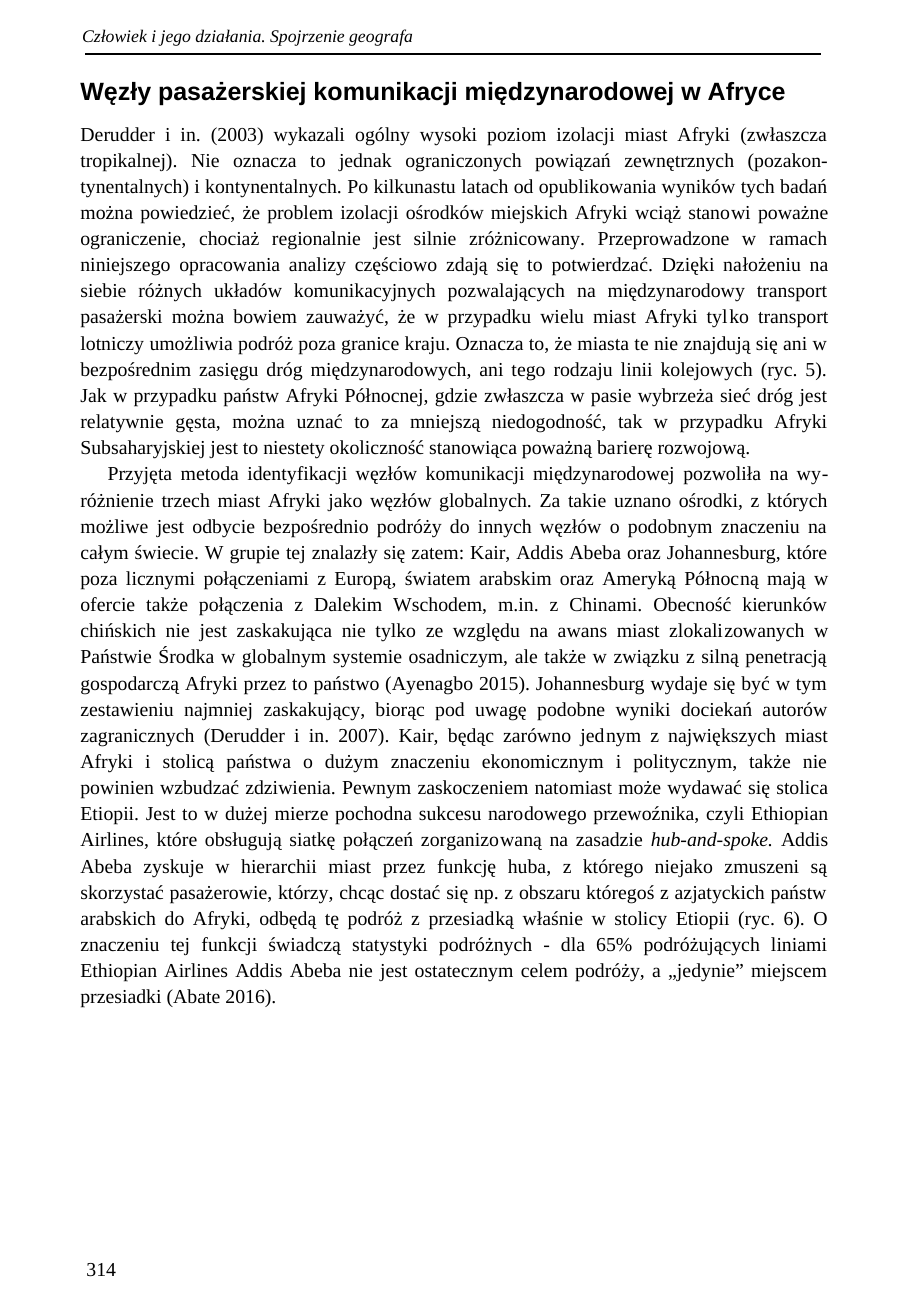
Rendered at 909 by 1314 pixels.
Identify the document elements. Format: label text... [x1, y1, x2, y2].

text Człowiek i jego działania. Spojrzenie geografa [82, 26, 421, 46]
text Przyjęta metoda identyfikacji węzłów komunikacji międzynarodowej pozwoliła na wy­różnienie trzech miast Afryki jako węzłów globalnych. Za takie uznano ośrodki, z których możliwe jest odbycie bezpośrednio podróży do innych węzłów o podobnym znaczeniu na całym świecie. W grupie tej znalazły się zatem: Kair, Addis Abeba oraz Johannesburg, które poza licznymi połączeniami z Europą, światem arabskim oraz Ameryką Północ­ną mają w ofercie także połączenia z Dalekim Wschodem, m.in. z Chinami. Obecność kierunków chińskich nie jest zaskakująca nie tylko ze względu na awans miast zlokali­zowanych w Państwie Środka w globalnym systemie osadniczym, ale także w związku z silną penetracją gospodarczą Afryki przez to państwo (Ayenagbo 2015). Johannesburg wydaje się być w tym zestawieniu najmniej zaskakujący, biorąc pod uwagę podobne wyniki dociekań autorów zagranicznych (Derudder i in. 2007). Kair, będąc zarówno jed­nym z największych miast Afryki i stolicą państwa o dużym znaczeniu ekonomicznym i politycznym, także nie powinien wzbudzać zdziwienia. Pewnym zaskoczeniem nato­miast może wydawać się stolica Etiopii. Jest to w dużej mierze pochodna sukcesu naro­dowego przewoźnika, czyli Ethiopian Airlines, które obsługują siatkę połączeń zorganizo­waną na zasadzie hub-and-spoke. Addis Abeba zyskuje w hierarchii miast przez funkcję huba, z którego niejako zmuszeni są skorzystać pasażerowie, którzy, chcąc dostać się np. z obszaru któregoś z azjatyckich państw arabskich do Afryki, odbędą tę podróż z przesiad­ką właśnie w stolicy Etiopii (ryc. 6). O znaczeniu tej funkcji świadczą statystyki podróżnych - dla 65% podróżujących liniami Ethiopian Airlines Addis Abeba nie jest ostatecznym celem podróży, a „jedynie” miejscem przesiadki (Abate 2016). [80, 462, 828, 1008]
text 314 [86, 1258, 121, 1281]
text Derudder i in. (2003) wykazali ogólny wysoki poziom izolacji miast Afryki (zwłaszcza tropikalnej). Nie oznacza to jednak ograniczonych powiązań zewnętrznych (pozakon- tynentalnych) i kontynentalnych. Po kilkunastu latach od opublikowania wyników tych badań można powiedzieć, że problem izolacji ośrodków miejskich Afryki wciąż stano­wi poważne ograniczenie, chociaż regionalnie jest silnie zróżnicowany. Przeprowadzone w ramach niniejszego opracowania analizy częściowo zdają się to potwierdzać. Dzięki na­łożeniu na siebie różnych układów komunikacyjnych pozwalających na międzynarodowy transport pasażerski można bowiem zauważyć, że w przypadku wielu miast Afryki tyl­ko transport lotniczy umożliwia podróż poza granice kraju. Oznacza to, że miasta te nie znajdują się ani w bezpośrednim zasięgu dróg międzynarodowych, ani tego rodzaju linii kolejowych (ryc. 5). Jak w przypadku państw Afryki Północnej, gdzie zwłaszcza w pasie wybrzeża sieć dróg jest relatywnie gęsta, można uznać to za mniejszą niedogodność, tak w przypadku Afryki Subsaharyjskiej jest to niestety okoliczność stanowiąca poważną ba­rierę rozwojową. [80, 122, 828, 459]
subtitle Węzły pasażerskiej komunikacji międzynarodowej w Afryce [80, 76, 828, 105]
